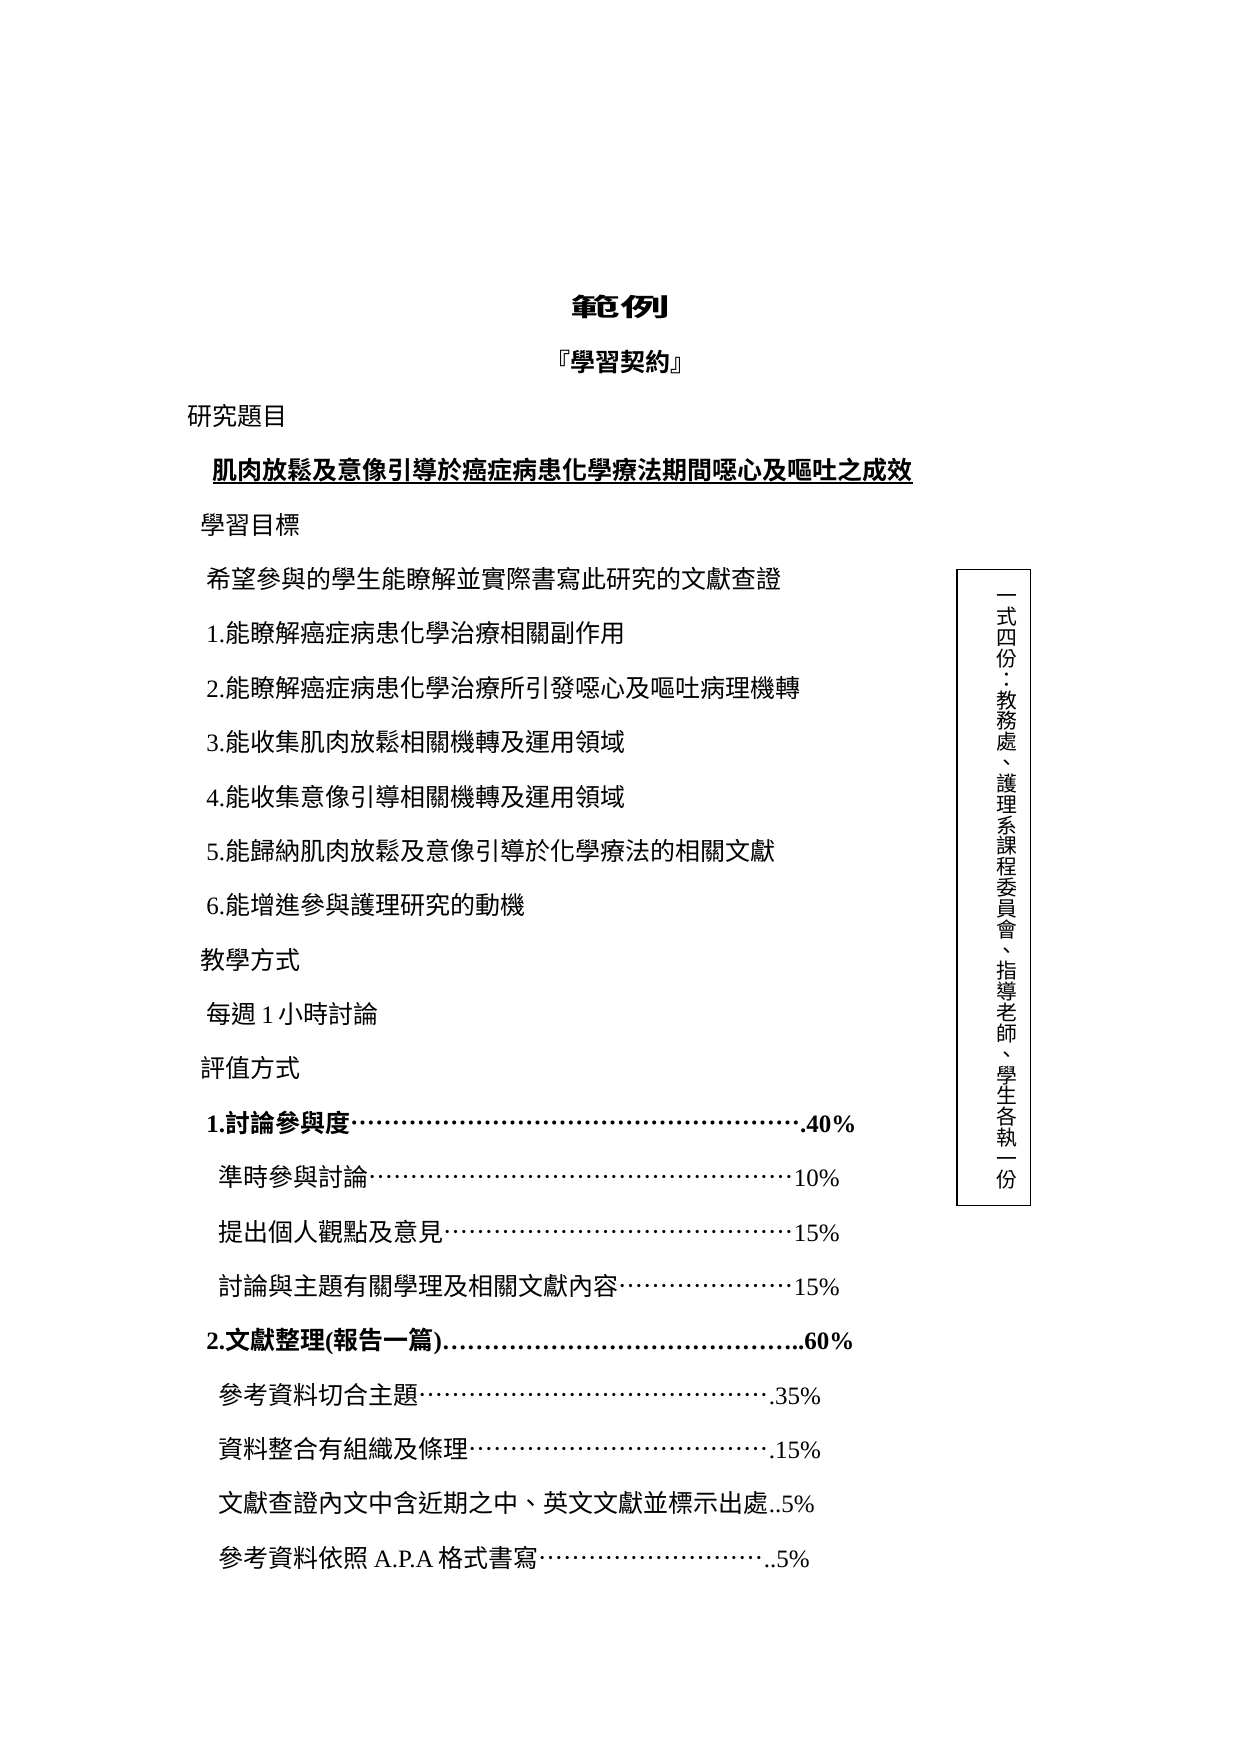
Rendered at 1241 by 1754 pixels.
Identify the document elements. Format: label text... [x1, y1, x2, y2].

text 一式四份：教務處、護理系課程委員會、指導老師、學生各執一份 [992, 585, 1022, 1190]
text 希望參與的學生能瞭解並實際書寫此研究的文獻查證 [187, 559, 1053, 596]
text 參考資料依照A.P.A格式書寫………………………..5% [187, 1538, 1053, 1574]
text 3.能收集肌肉放鬆相關機轉及運用領域 [187, 723, 956, 759]
text 教學方式 [187, 940, 956, 976]
text [1031, 1158, 1053, 1194]
text 每週1小時討論 [187, 994, 956, 1031]
text 評值方式 [187, 1049, 956, 1085]
text [1031, 668, 1053, 704]
text [1031, 886, 1053, 922]
text 6.能增進參與護理研究的動機 [187, 886, 956, 922]
text [1031, 614, 1053, 650]
text 2.能瞭解癌症病患化學治療所引發噁心及嘔吐病理機轉 [187, 668, 956, 704]
text 1.能瞭解癌症病患化學治療相關副作用 [187, 614, 956, 650]
text 5.能歸納肌肉放鬆及意像引導於化學療法的相關文獻 [187, 831, 956, 868]
text 肌肉放鬆及意像引導於癌症病患化學療法期間噁心及嘔吐之成效 [187, 451, 1053, 487]
text 討論與主題有關學理及相關文獻內容…………………15% [187, 1266, 1053, 1303]
text 4.能收集意像引導相關機轉及運用領域 [187, 777, 956, 813]
text 文獻查證內文中含近期之中、英文文獻並標示出處..5% [187, 1484, 1053, 1520]
text [1031, 994, 1053, 1031]
text 『學習契約』 [187, 342, 1053, 378]
text 研究題目 [187, 396, 1053, 433]
text [1031, 940, 1053, 976]
text 希望參與的學生能瞭解並實際書寫此研究的文獻查證 [958, 570, 1030, 1205]
text 2.文獻整理(報告一篇)……………………………………..60% [187, 1321, 1053, 1357]
text 學習目標 [187, 505, 1053, 541]
text 資料整合有組織及條理……………………………….15% [187, 1429, 1053, 1466]
text [1031, 1049, 1053, 1085]
text 1.討論參與度……………………………………………….40% [187, 1103, 956, 1139]
text 提出個人觀點及意見……………………………………15% [187, 1212, 1053, 1248]
text [1031, 831, 1053, 868]
text [1031, 723, 1053, 759]
text [1031, 777, 1053, 813]
text 準時參與討論……………………………………………10% [187, 1158, 956, 1194]
text 範例 [187, 288, 1053, 324]
text [1031, 1103, 1053, 1139]
text 參考資料切合主題…………………………………….35% [187, 1375, 1053, 1411]
